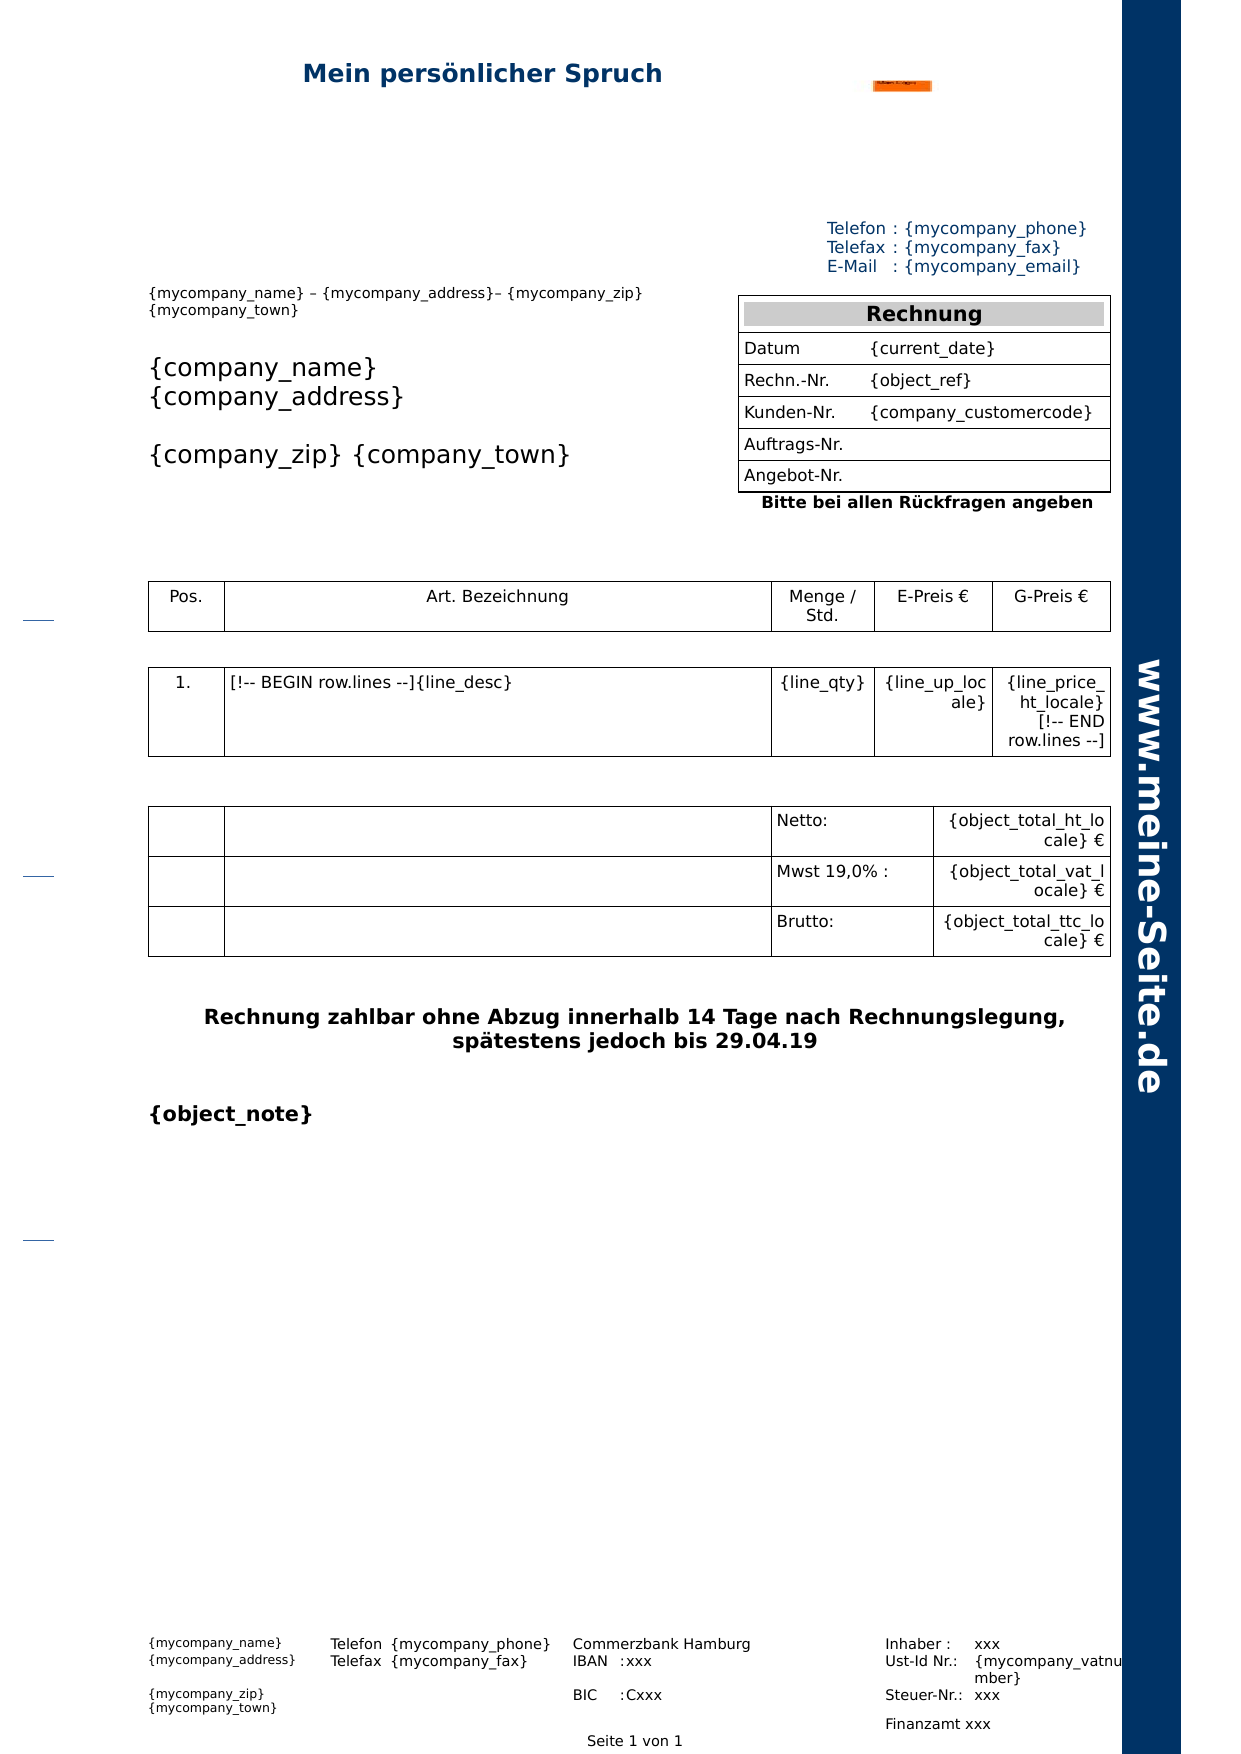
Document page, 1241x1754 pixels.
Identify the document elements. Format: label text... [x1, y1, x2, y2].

table_cell [330, 1716, 390, 1733]
table_header : [892, 219, 903, 238]
table_cell [851, 429, 863, 459]
table_cell [874, 632, 992, 667]
table_header Pos. [149, 582, 224, 631]
table_header xxx [974, 1636, 1122, 1653]
table_header E-Preis € [875, 582, 992, 631]
table_cell [225, 857, 771, 906]
table_cell [224, 632, 771, 667]
table_header {mycompany_phone} [390, 1636, 573, 1653]
table_cell {company_customercode} [863, 397, 1110, 428]
table_cell {object_ref} [863, 365, 1110, 396]
table_cell {mycompany_zip} {mycompany_town} [148, 1687, 301, 1716]
table_cell [851, 365, 863, 396]
table_cell {line_up_locale} [875, 668, 992, 756]
table_cell : [892, 257, 903, 277]
table_cell [851, 397, 863, 428]
table_cell [992, 632, 1110, 667]
table_header [225, 807, 771, 856]
table_cell [851, 333, 863, 364]
table_cell [301, 1716, 330, 1733]
table_header Art. Bezeichnung [225, 582, 771, 631]
table_cell IBAN [573, 1653, 619, 1687]
table_cell {line_price_ht_locale}[!-- END row.lines --] [993, 668, 1110, 756]
text {company_name} {company_address} {company_zip} {company_town} [148, 353, 649, 470]
table_header G-Preis € [993, 582, 1110, 631]
table_cell [149, 907, 224, 956]
table_cell [863, 429, 1110, 459]
table_cell {mycompany_fax} [903, 238, 1122, 257]
table_cell [857, 1716, 885, 1733]
table_cell {mycompany_vatnumber} [974, 1653, 1122, 1687]
table_cell [!-- BEGIN row.lines --]{line_desc} [225, 668, 771, 756]
table_cell {line_qty} [772, 668, 874, 756]
table_cell [851, 461, 863, 491]
table_cell : [620, 1687, 626, 1716]
table_cell : [892, 238, 903, 257]
table_cell [390, 1716, 426, 1733]
table_cell [301, 1653, 330, 1687]
table_header [149, 807, 224, 856]
table_cell Cxxx [626, 1687, 857, 1716]
table_header {mycompany_phone} [903, 219, 1122, 238]
table_cell {mycompany_fax} [390, 1653, 573, 1687]
table_cell Ust-Id Nr.: [885, 1653, 974, 1687]
text Rechnung zahlbar ohne Abzug innerhalb 14 Tage nach Rechnungslegung, [148, 1005, 1122, 1029]
table_header {object_total_ht_locale} € [934, 807, 1110, 856]
table_cell [426, 1687, 483, 1716]
picture [826, 59, 1093, 207]
table_header {mycompany_name} [148, 1636, 301, 1653]
text spätestens jedoch bis 29.04.19 [148, 1029, 1122, 1054]
table_cell [484, 1716, 573, 1733]
table_cell xxx [626, 1653, 885, 1687]
table_cell BIC [573, 1687, 619, 1716]
table_header Commerzbank Hamburg [573, 1636, 779, 1653]
table_cell [426, 1716, 483, 1733]
table_cell [390, 1687, 426, 1716]
table_cell [779, 1716, 857, 1733]
table_header Menge / Std. [772, 582, 874, 631]
table_header Telefon [330, 1636, 390, 1653]
table_header [779, 1636, 857, 1653]
table_cell {mycompany_address} [148, 1653, 301, 1687]
table_header Telefon [827, 219, 892, 238]
table_header [301, 1636, 330, 1653]
table_cell Rechn.-Nr. [739, 365, 851, 396]
text Bitte bei allen Rückfragen angeben [738, 493, 1110, 512]
table_cell Auftrags-Nr. [739, 429, 851, 459]
table_cell Mwst 19,0% : [772, 857, 933, 906]
table_cell Finanzamt xxx [885, 1716, 1122, 1733]
text Seite 1 von 1 [148, 1733, 1122, 1750]
table_cell [148, 1716, 301, 1733]
table_cell : [620, 1653, 626, 1687]
table_cell [573, 1716, 779, 1733]
table_cell Kunden-Nr. [739, 397, 851, 428]
table_cell E-Mail [827, 257, 892, 277]
table_cell {object_total_vat_locale} € [934, 857, 1110, 906]
table_cell [225, 907, 771, 956]
table_cell Angebot-Nr. [739, 461, 851, 491]
table_cell Telefax [827, 238, 892, 257]
table_cell Steuer-Nr.: [885, 1687, 974, 1716]
table_cell Telefax [330, 1653, 390, 1687]
table_cell [148, 632, 224, 667]
table_cell [330, 1687, 390, 1716]
table_cell xxx [974, 1687, 1122, 1716]
table_cell {object_total_ttc_locale} € [934, 907, 1110, 956]
table_cell [857, 1687, 885, 1716]
table_header Inhaber : [885, 1636, 974, 1653]
table_cell [149, 668, 224, 756]
table_cell [771, 632, 874, 667]
table_cell {mycompany_email} [903, 257, 1122, 277]
table_cell [301, 1687, 330, 1716]
table_cell Brutto: [772, 907, 933, 956]
table_cell [863, 461, 1110, 491]
table_cell [484, 1687, 573, 1716]
table_cell Datum [739, 333, 851, 364]
table_header [857, 1636, 885, 1653]
table_header Netto: [772, 807, 933, 856]
text {object_note} [148, 1102, 1122, 1126]
table_cell [149, 857, 224, 906]
text {mycompany_name} – {mycompany_address}– {mycompany_zip} {mycompany_town} [148, 285, 649, 319]
table_cell {current_date} [863, 333, 1110, 364]
table_header Rechnung [739, 296, 1110, 332]
